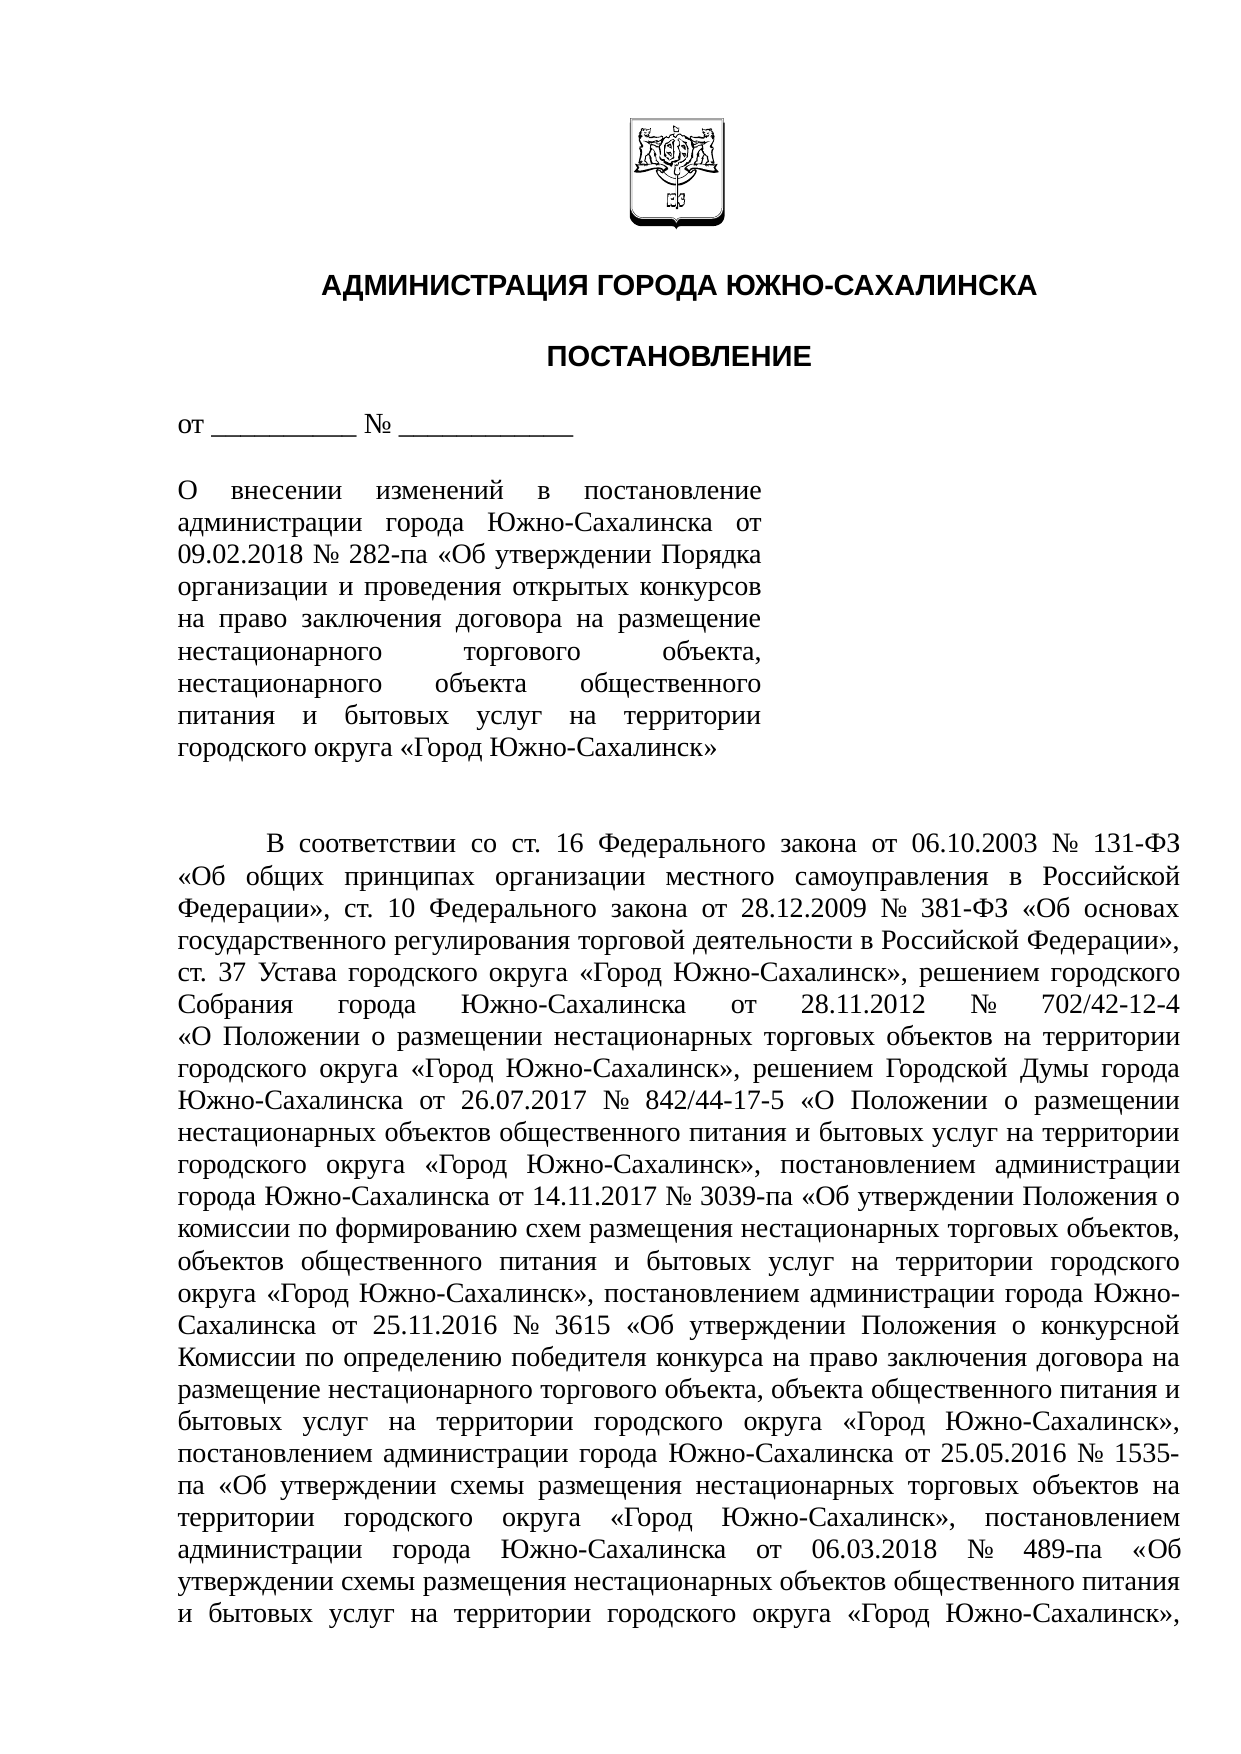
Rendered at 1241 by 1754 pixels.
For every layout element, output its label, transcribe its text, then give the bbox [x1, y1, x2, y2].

text от __________ № ____________ [177, 406, 1181, 440]
text О внесении изменений в постановление администрации города Южно-Сахалинска от 09.02.2018 № 282-па «Об утверждении Порядка организации и проведения открытых конкурсов на право заключения договора на размещение нестационарного торгового объекта, нестационарного объекта общественного питания и бытовых услуг на территории городского округа «Город Южно-Сахалинск» [177, 473, 762, 762]
text АДМИНИСТРАЦИЯ ГОРОДА ЮЖНО-САХАЛИНСКА [177, 268, 1181, 302]
text В соответствии со ст. 16 Федерального закона от 06.10.2003 № 131-ФЗ «Об общих принципах организации местного самоуправления в Российской Федерации», ст. 10 Федерального закона от 28.12.2009 № 381-ФЗ «Об основах государственного регулирования торговой деятельности в Российской Федерации», ст. 37 Устава городского округа «Город Южно-Сахалинск», решением городского Собрания города Южно-Сахалинска от 28.11.2012 № 702/42-12-4 «О Положении о размещении нестационарных торговых объектов на территории городского округа «Город Южно-Сахалинск», решением Городской Думы города Южно-Сахалинска от 26.07.2017 № 842/44-17-5 «О Положении о размещении нестационарных объектов общественного питания и бытовых услуг на территории городского округа «Город Южно-Сахалинск», постановлением администрации города Южно-Сахалинска от 14.11.2017 № 3039-па «Об утверждении Положения о комиссии по формированию схем размещения нестационарных торговых объектов, объектов общественного питания и бытовых услуг на территории городского округа «Город Южно-Сахалинск», постановлением администрации города Южно-Сахалинска от 25.11.2016 № 3615 «Об утверждении Положения о конкурсной Комиссии по определению победителя конкурса на право заключения договора на размещение нестационарного торгового объекта, объекта общественного питания и бытовых услуг на территории городского округа «Город Южно-Сахалинск», постановлением администрации города Южно-Сахалинска от 25.05.2016 № 1535-па «Об утверждении схемы размещения нестационарных торговых объектов на территории городского округа «Город Южно-Сахалинск», постановлением администрации города Южно-Сахалинска от 06.03.2018 № 489-па «Об утверждении схемы размещения нестационарных объектов общественного питания и бытовых услуг на территории городского округа «Город Южно-Сахалинск», [177, 827, 1181, 1629]
subtitle ПОСТАНОВЛЕНИЕ [177, 339, 1181, 373]
